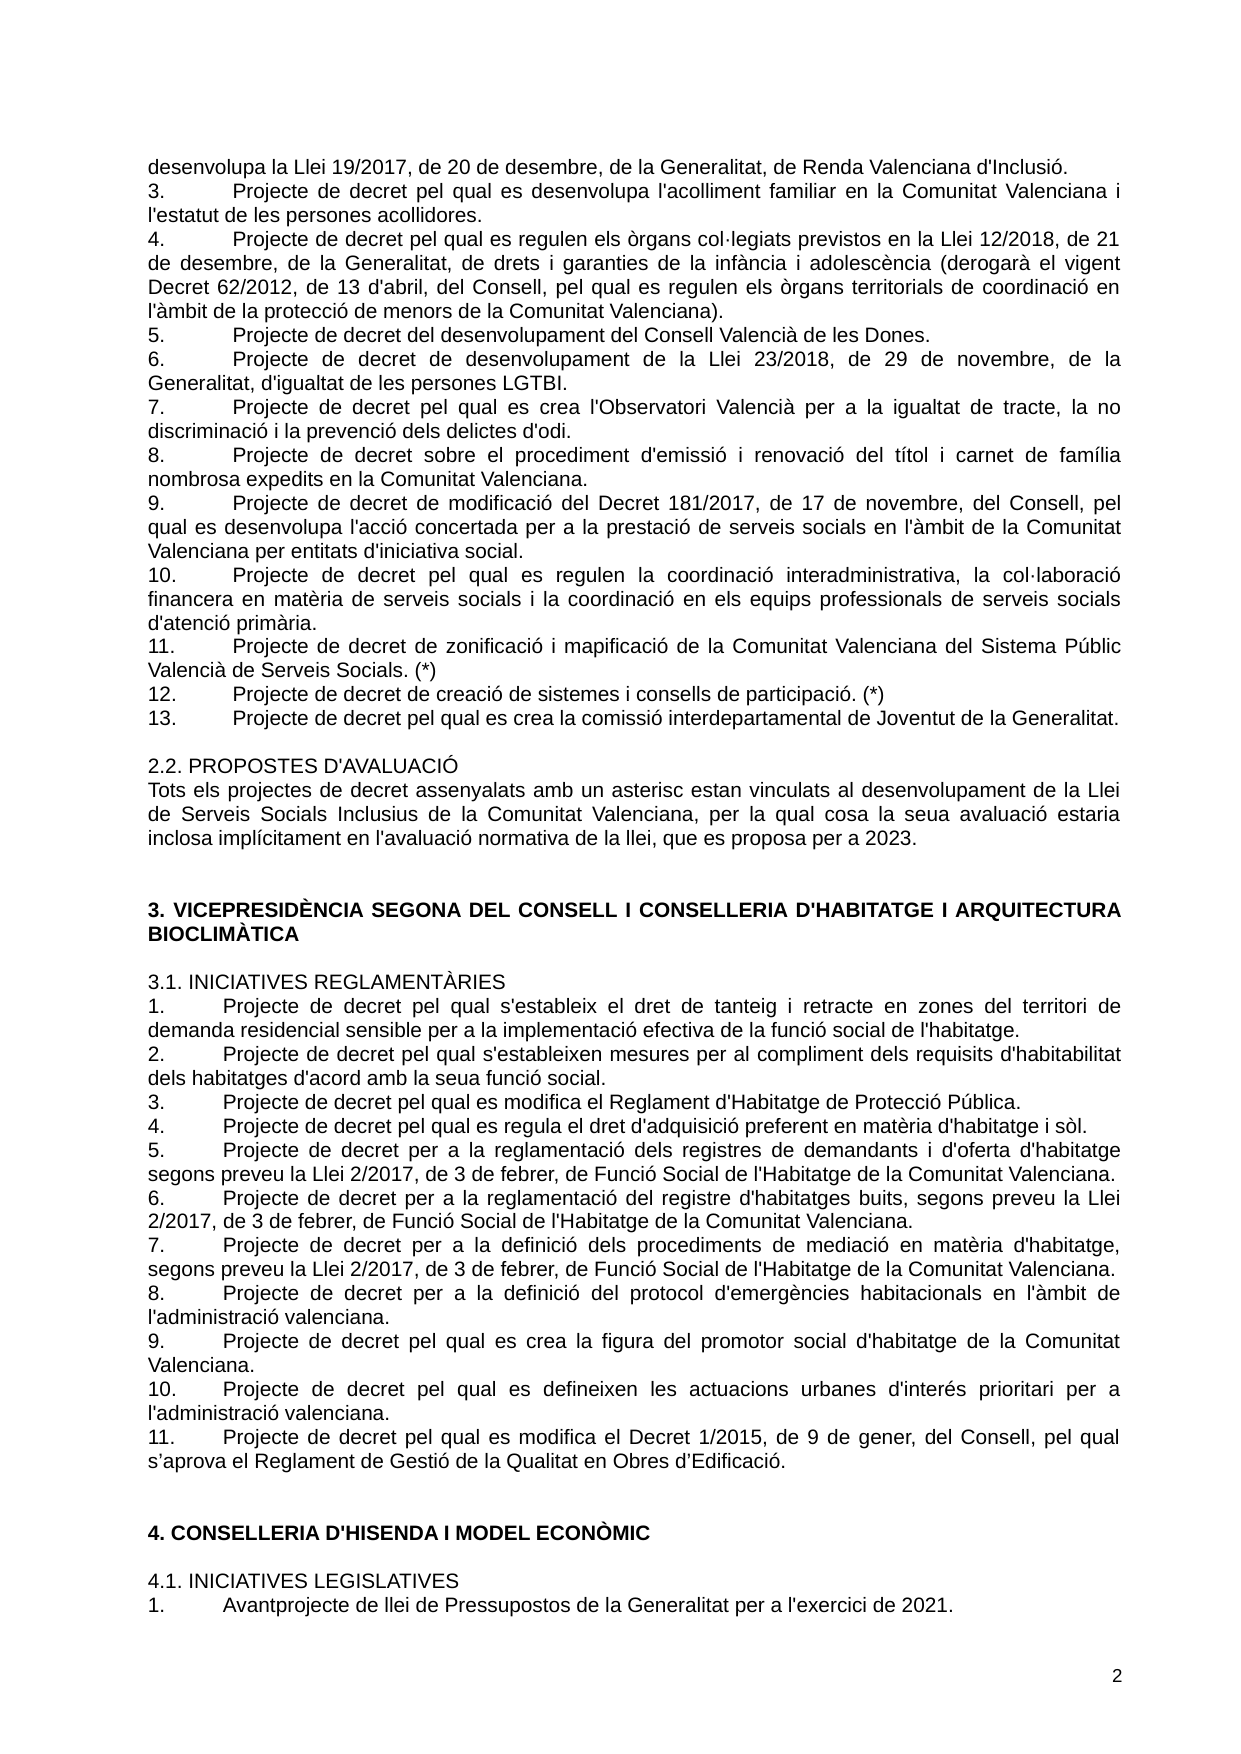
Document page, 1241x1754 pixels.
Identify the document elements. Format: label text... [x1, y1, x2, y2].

list Projecte de decret per a la reglamentació dels registres de demandants i d'oferta d'habitatge segons preveu la Llei 2/2017, de 3 de febrer, de Funció Social de l'Habitatge de la Comunitat Valenciana. [148, 1137, 1122, 1185]
text 4.1. INICIATIVES LEGISLATIVES [148, 1569, 1122, 1593]
list Projecte de decret pel qual es regula el dret d'adquisició preferent en matèria d'habitatge i sòl. [148, 1113, 1122, 1137]
list Projecte de decret pel qual es regulen la coordinació interadministrativa, la col·laboració financera en matèria de serveis socials i la coordinació en els equips professionals de serveis socials d'atenció primària. [148, 562, 1122, 634]
text 3. VICEPRESIDÈNCIA SEGONA DEL CONSELL I CONSELLERIA D'HABITATGE I ARQUITECTURA BIOCLIMÀTICA [148, 898, 1122, 946]
text 4. CONSELLERIA D'HISENDA I MODEL ECONÒMIC [148, 1521, 1122, 1545]
list Projecte de decret pel qual es modifica el Reglament d'Habitatge de Protecció Pública. [148, 1089, 1122, 1113]
list Projecte de decret per a la definició del protocol d'emergències habitacionals en l'àmbit de l'administració valenciana. [148, 1281, 1122, 1329]
list Projecte de decret de creació de sistemes i consells de participació. (*) [148, 682, 1122, 706]
list Projecte de decret pel qual es regulen els òrgans col·legiats previstos en la Llei 12/2018, de 21 de desembre, de la Generalitat, de drets i garanties de la infància i adolescència (derogarà el vigent Decret 62/2012, de 13 d'abril, del Consell, pel qual es regulen els òrgans territorials de coordinació en l'àmbit de la protecció de menors de la Comunitat Valenciana). [148, 227, 1122, 323]
list Projecte de decret per a la definició dels procediments de mediació en matèria d'habitatge, segons preveu la Llei 2/2017, de 3 de febrer, de Funció Social de l'Habitatge de la Comunitat Valenciana. [148, 1233, 1122, 1281]
list Projecte de decret del desenvolupament del Consell Valencià de les Dones. [148, 323, 1122, 347]
list Projecte de decret de modificació del Decret 181/2017, de 17 de novembre, del Consell, pel qual es desenvolupa l'acció concertada per a la prestació de serveis socials en l'àmbit de la Comunitat Valenciana per entitats d'iniciativa social. [148, 491, 1122, 562]
list Projecte de decret de zonificació i mapificació de la Comunitat Valenciana del Sistema Públic Valencià de Serveis Socials. (*) [148, 634, 1122, 682]
list Avantprojecte de llei de Pressupostos de la Generalitat per a l'exercici de 2021. [148, 1593, 1122, 1617]
list Projecte de decret de desenvolupament de la Llei 23/2018, de 29 de novembre, de la Generalitat, d'igualtat de les persones LGTBI. [148, 347, 1122, 395]
list Projecte de decret pel qual es crea la figura del promotor social d'habitatge de la Comunitat Valenciana. [148, 1329, 1122, 1377]
list Projecte de decret pel qual es desenvolupa l'acolliment familiar en la Comunitat Valenciana i l'estatut de les persones acollidores. [148, 179, 1122, 227]
list Projecte de decret per a la reglamentació del registre d'habitatges buits, segons preveu la Llei 2/2017, de 3 de febrer, de Funció Social de l'Habitatge de la Comunitat Valenciana. [148, 1185, 1122, 1233]
list Projecte de decret pel qual s'estableixen mesures per al compliment dels requisits d'habitabilitat dels habitatges d'acord amb la seua funció social. [148, 1042, 1122, 1089]
list Tots els projectes de decret assenyalats amb un asterisc estan vinculats al desenvolupament de la Llei de Serveis Socials Inclusius de la Comunitat Valenciana, per la qual cosa la seua avaluació estaria inclosa implícitament en l'avaluació normativa de la llei, que es proposa per a 2023. [148, 778, 1122, 850]
list desenvolupa la Llei 19/2017, de 20 de desembre, de la Generalitat, de Renda Valenciana d'Inclusió. [148, 155, 1122, 179]
text 3.1. INICIATIVES REGLAMENTÀRIES [148, 970, 1122, 994]
list Projecte de decret pel qual es crea la comissió interdepartamental de Joventut de la Generalitat. [148, 706, 1122, 730]
list Projecte de decret pel qual s'estableix el dret de tanteig i retracte en zones del territori de demanda residencial sensible per a la implementació efectiva de la funció social de l'habitatge. [148, 994, 1122, 1042]
list Projecte de decret sobre el procediment d'emissió i renovació del títol i carnet de família nombrosa expedits en la Comunitat Valenciana. [148, 443, 1122, 491]
list Projecte de decret pel qual es defineixen les actuacions urbanes d'interés prioritari per a l'administració valenciana. [148, 1377, 1122, 1425]
text 2.2. PROPOSTES D'AVALUACIÓ [148, 754, 1122, 778]
list Projecte de decret pel qual es crea l'Observatori Valencià per a la igualtat de tracte, la no discriminació i la prevenció dels delictes d'odi. [148, 395, 1122, 443]
list Projecte de decret pel qual es modifica el Decret 1/2015, de 9 de gener, del Consell, pel qual s’aprova el Reglament de Gestió de la Qualitat en Obres d’Edificació. [148, 1425, 1122, 1473]
